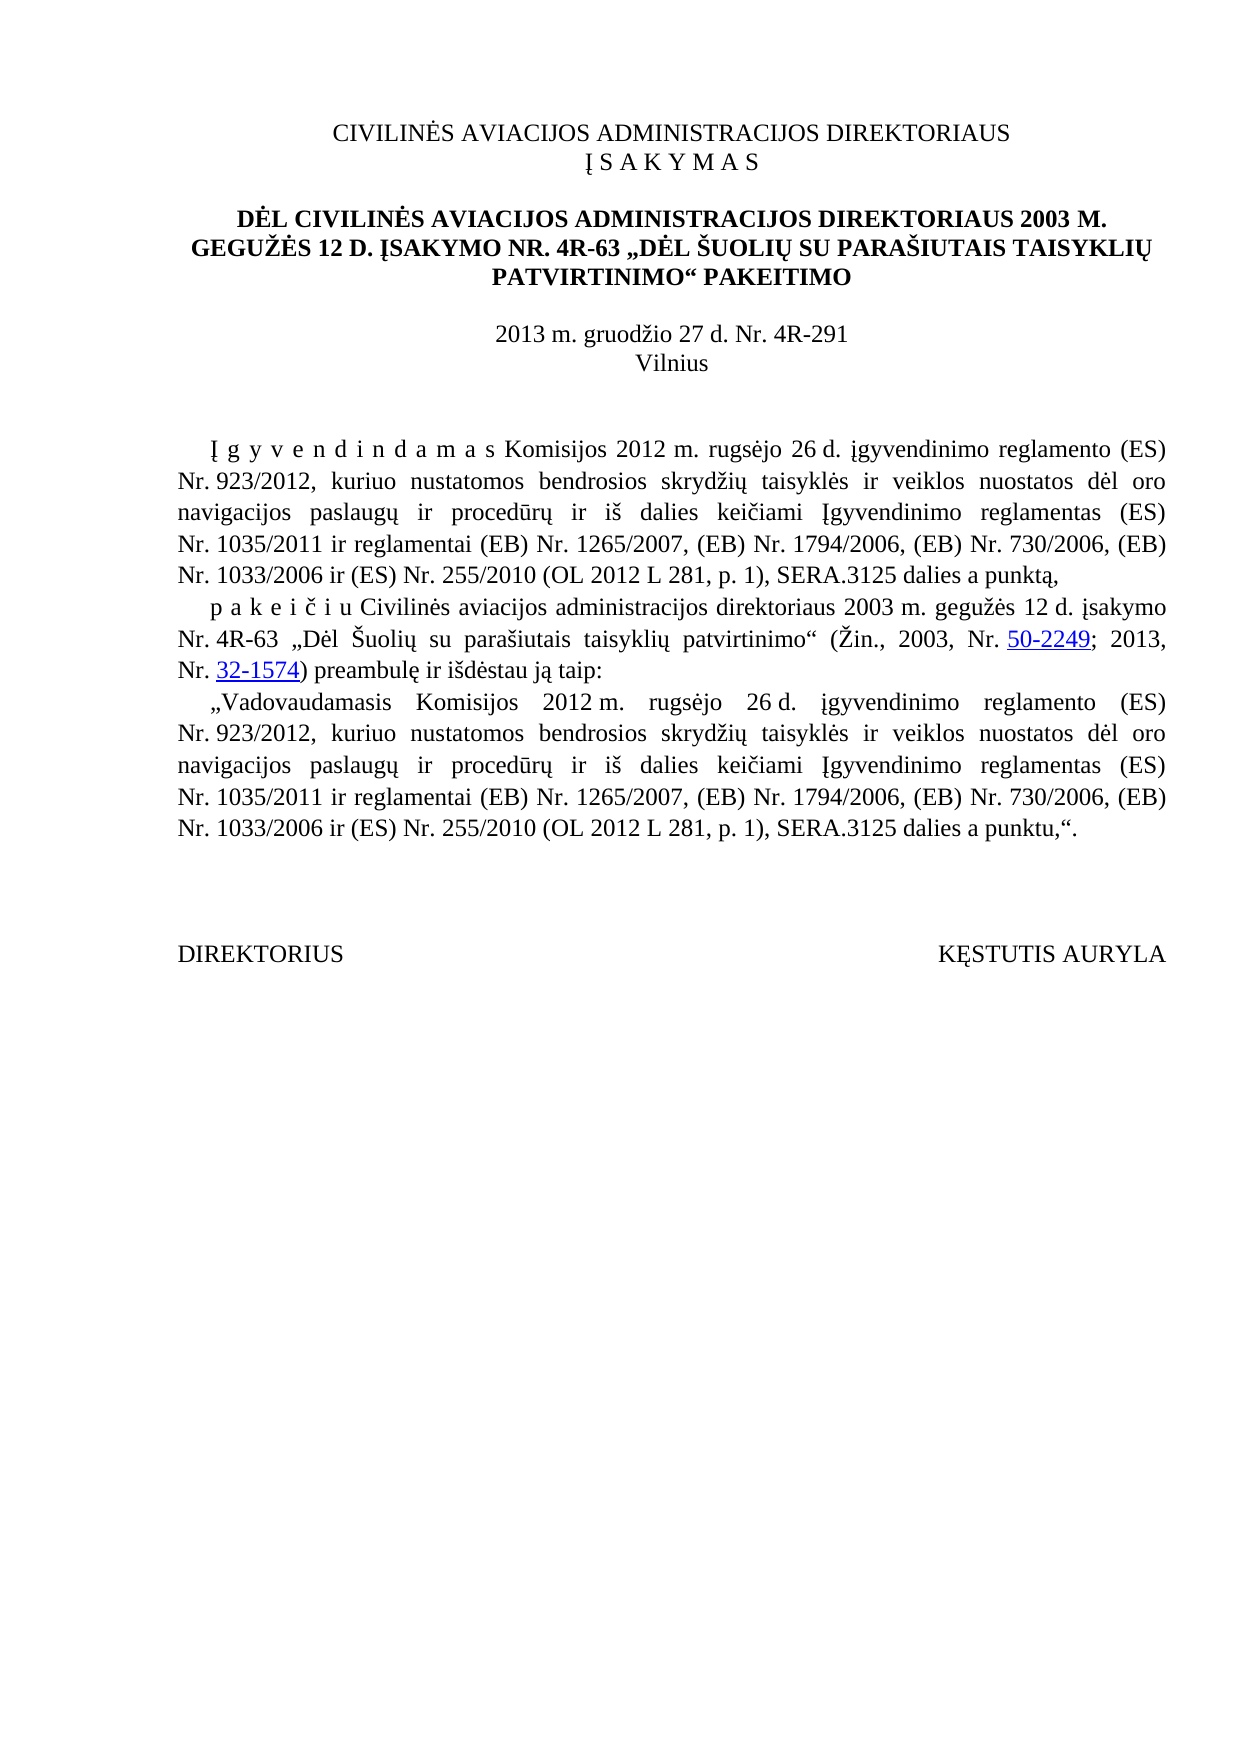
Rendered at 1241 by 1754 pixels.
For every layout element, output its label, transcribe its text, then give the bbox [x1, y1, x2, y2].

text Direktorius Kęstutis Auryla [177, 939, 1166, 968]
text CIVILINĖS AVIACIJOS ADMINISTRACIJOS DIREKTORIAUS [177, 118, 1166, 147]
text Į S A K Y M A S [177, 147, 1166, 176]
text Į g y v e n d i n d a m a s Komisijos 2012 m. rugsėjo 26 d. įgyvendinimo reglamento (ES) Nr. 923/2012, kuriuo nustatomos bendrosios skrydžių taisyklės ir veiklos nuostatos dėl oro navigacijos paslaugų ir procedūrų ir iš dalies keičiami Įgyvendinimo reglamentas (ES) Nr. 1035/2011 ir reglamentai (EB) Nr. 1265/2007, (EB) Nr. 1794/2006, (EB) Nr. 730/2006, (EB) Nr. 1033/2006 ir (ES) Nr. 255/2010 (OL 2012 L 281, p. 1), SERA.3125 dalies a punktą, [177, 434, 1166, 589]
text DĖL CIVILINĖS AVIACIJOS ADMINISTRACIJOS DIREKTORIAUS 2003 m. gegužės 12 d. ĮSAKYMO Nr. 4R-63 „DĖL ŠUOLIŲ SU PARAŠIUTAIS TAISYKLIŲ PATVIRTINIMO“ PAKEITIMO [177, 204, 1166, 291]
text p a k e i č i u Civilinės aviacijos administracijos direktoriaus 2003 m. gegužės 12 d. įsakymo Nr. 4R-63 „Dėl Šuolių su parašiutais taisyklių patvirtinimo“ (Žin., 2003, Nr. 50-2249; 2013, Nr. 32-1574) preambulę ir išdėstau ją taip: [177, 592, 1166, 684]
text „Vadovaudamasis Komisijos 2012 m. rugsėjo 26 d. įgyvendinimo reglamento (ES) Nr. 923/2012, kuriuo nustatomos bendrosios skrydžių taisyklės ir veiklos nuostatos dėl oro navigacijos paslaugų ir procedūrų ir iš dalies keičiami Įgyvendinimo reglamentas (ES) Nr. 1035/2011 ir reglamentai (EB) Nr. 1265/2007, (EB) Nr. 1794/2006, (EB) Nr. 730/2006, (EB) Nr. 1033/2006 ir (ES) Nr. 255/2010 (OL 2012 L 281, p. 1), SERA.3125 dalies a punktu,“. [177, 687, 1166, 842]
text Vilnius [177, 348, 1166, 377]
text 2013 m. gruodžio 27 d. Nr. 4R-291 [177, 319, 1166, 348]
